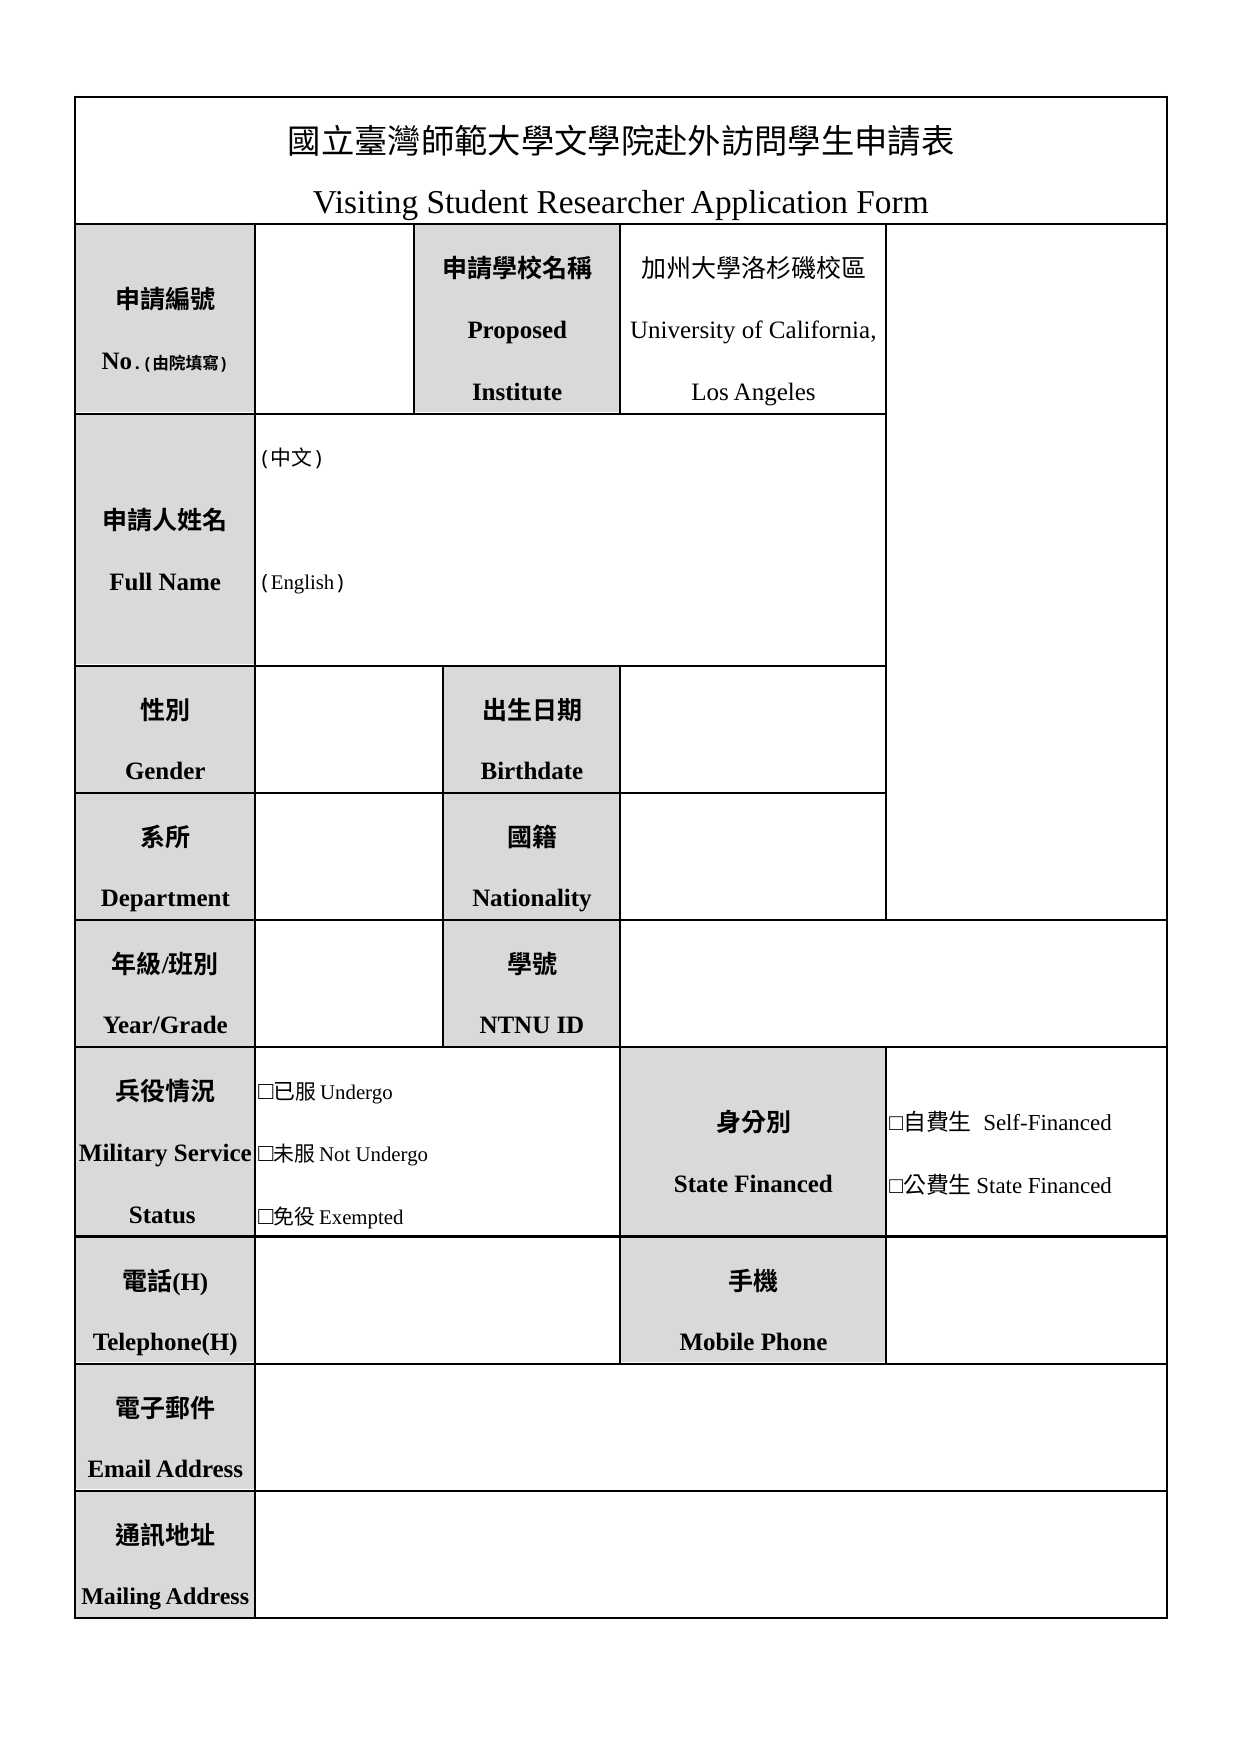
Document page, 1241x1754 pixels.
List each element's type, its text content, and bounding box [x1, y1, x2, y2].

table_cell [621, 921, 1166, 1046]
table_cell 性別 Gender [76, 667, 254, 792]
table_cell 申請人姓名 Full Name [76, 415, 254, 664]
table_header 國立臺灣師範大學文學院赴外訪問學生申請表 Visiting Student Researcher Application Form [76, 98, 1166, 223]
table_cell □自費生 Self-Financed □公費生State Financed [887, 1048, 1166, 1235]
table_cell 電話(H) Telephone(H) [76, 1238, 254, 1362]
table_cell 申請編號 No.(由院填寫) [76, 225, 254, 412]
table_cell [887, 1238, 1166, 1362]
table_cell [256, 667, 442, 792]
table_cell 出生日期 Birthdate [444, 667, 619, 792]
table_cell 電子郵件 Email Address [76, 1365, 254, 1489]
table_cell [256, 1492, 1166, 1617]
table_cell [621, 667, 885, 792]
table_cell [256, 794, 442, 919]
table_cell [256, 1365, 1166, 1489]
table_cell 手機 Mobile Phone [621, 1238, 885, 1362]
table_cell □已服Undergo □未服Not Undergo □免役Exempted [256, 1048, 619, 1235]
table_cell 系所 Department [76, 794, 254, 919]
table_cell 通訊地址 Mailing Address [76, 1492, 254, 1617]
table_cell 年級/班別 Year/Grade [76, 921, 254, 1046]
table_cell 身分別 State Financed [621, 1048, 885, 1235]
table_cell 國籍 Nationality [444, 794, 619, 919]
table_cell [256, 1238, 619, 1362]
table_cell [256, 225, 413, 412]
table_cell [256, 921, 442, 1046]
table_cell 學號 NTNU ID [444, 921, 619, 1046]
table_cell 申請學校名稱 Proposed Institute [415, 225, 619, 412]
table_cell (中文) (English) [256, 415, 885, 664]
table_cell 加州大學洛杉磯校區 University of California, Los Angeles [621, 225, 885, 412]
table_cell 證件照片黏貼處 Photograph [887, 225, 1166, 919]
table_cell [621, 794, 885, 919]
table_cell 兵役情況 Military Service Status [76, 1048, 254, 1235]
